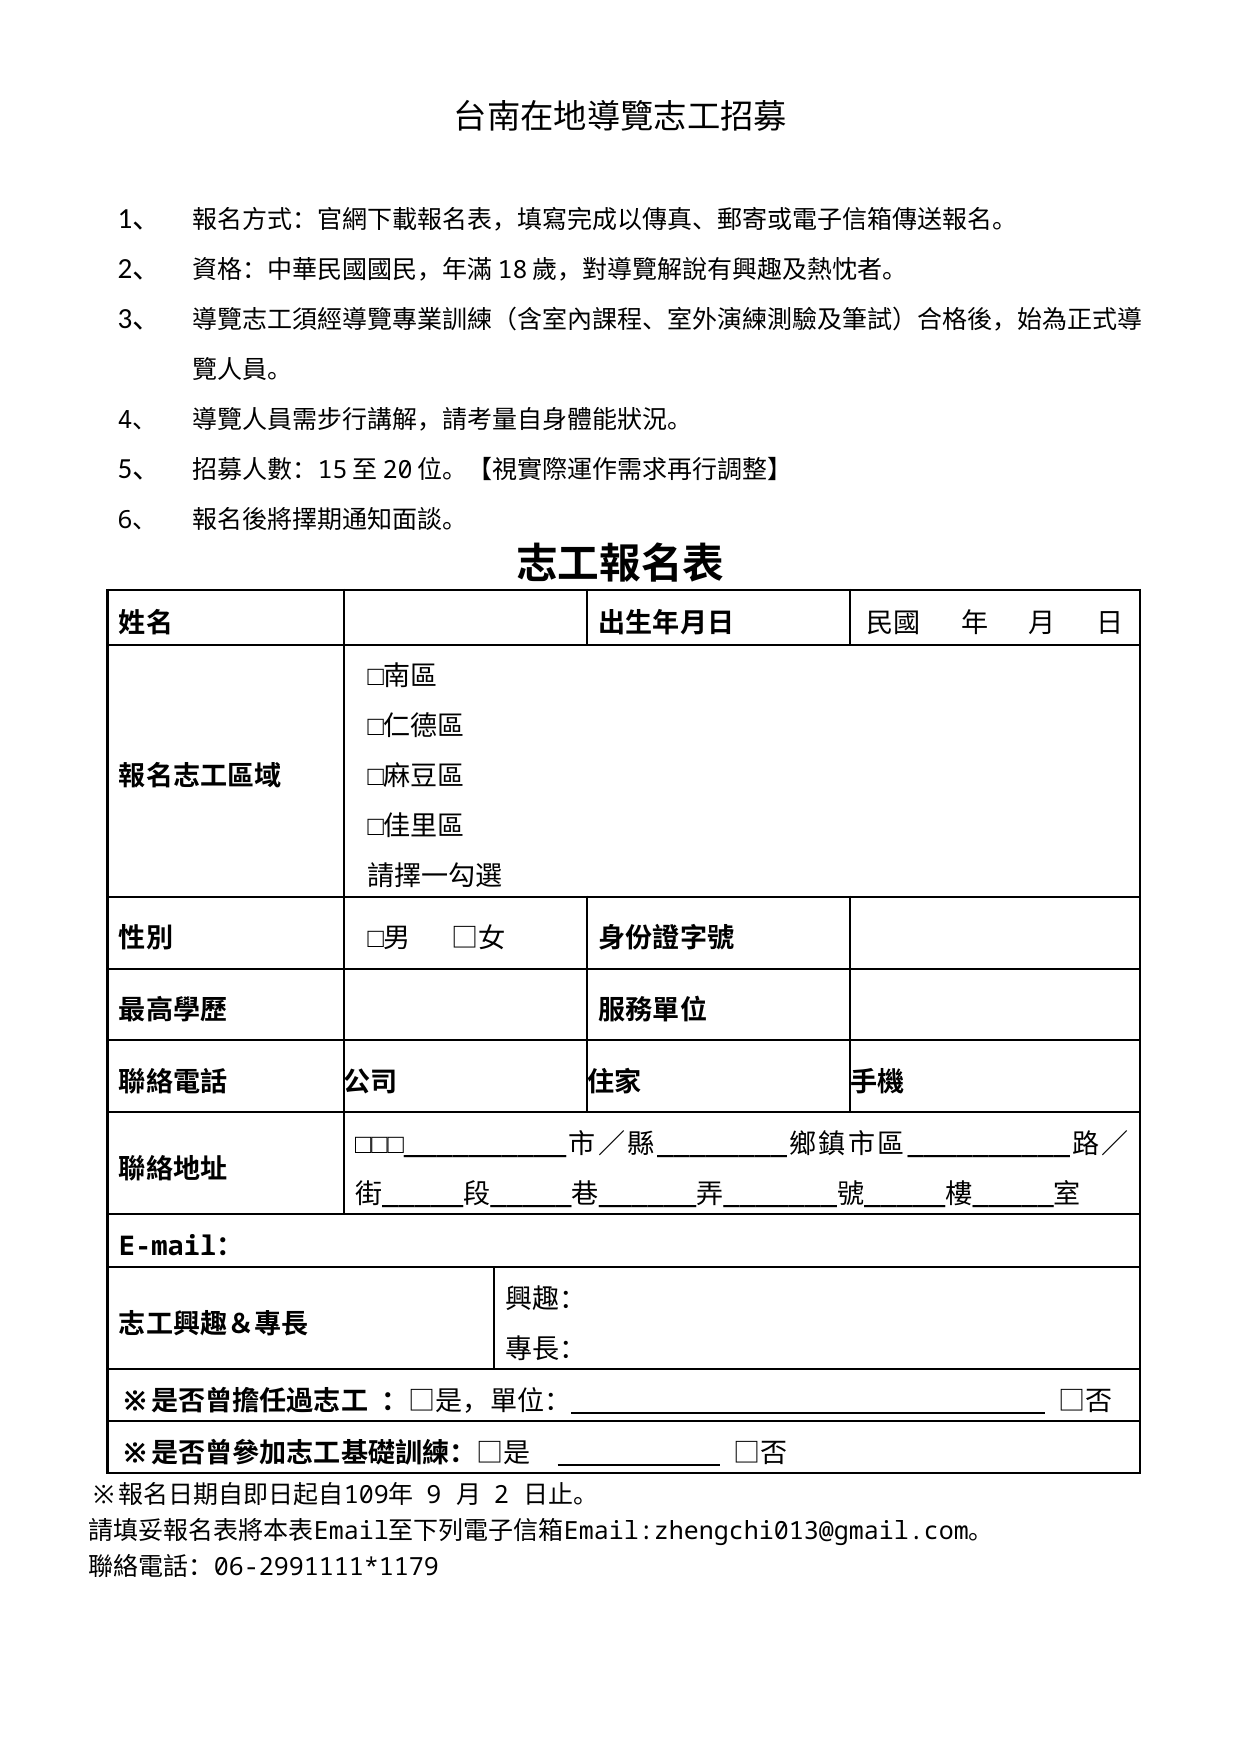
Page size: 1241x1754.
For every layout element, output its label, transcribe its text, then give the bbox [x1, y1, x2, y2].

list 報名後將擇期通知面談。 [117, 489, 1152, 539]
table_cell 興趣： 專長： [495, 1268, 1139, 1368]
table_cell □□□__________市／縣________鄉鎮市區__________路／街_____段_____巷______弄_______號_____樓_____室 [345, 1113, 1139, 1213]
table_cell 聯絡電話 [109, 1041, 343, 1111]
text 志工報名表 [89, 539, 1152, 589]
table_cell □南區 □仁德區 □麻豆區 □佳里區 請擇一勾選 [345, 646, 1139, 896]
table_cell E-mail： [109, 1215, 1139, 1266]
text ※報名日期自即日起自109年 9 月 2 日止。 [89, 1474, 1152, 1511]
table_header 出生年月日 [588, 591, 849, 643]
table_cell ※是否曾參加志工基礎訓練：□是 □否 [109, 1422, 1139, 1472]
table_cell □男 □女 [345, 898, 586, 967]
table_cell [345, 970, 586, 1039]
text 聯絡電話：06-2991111*1179 [89, 1547, 1152, 1583]
table_cell 公司 [345, 1041, 586, 1111]
list 招募人數：15至20位。【視實際運作需求再行調整】 [117, 439, 1152, 489]
list 導覽人員需步行講解，請考量自身體能狀況。 [117, 389, 1152, 439]
table_header 民國 年 月 日 [851, 591, 1139, 643]
list 資格：中華民國國民，年滿18歲，對導覽解說有興趣及熱忱者。 [117, 239, 1152, 289]
table_cell ※是否曾擔任過志工 ：□是，單位： □否 [109, 1370, 1139, 1420]
table_cell 身份證字號 [588, 898, 849, 967]
list 導覽志工須經導覽專業訓練（含室內課程、室外演練測驗及筆試）合格後，始為正式導覽人員。 [117, 289, 1152, 389]
table_cell [851, 970, 1139, 1039]
table_cell 志工興趣＆專長 [109, 1268, 493, 1368]
text 請填妥報名表將本表Email至下列電子信箱Email:zhengchi013@gmail.com。 [89, 1511, 1152, 1547]
table_cell [851, 898, 1139, 967]
table_cell 性別 [109, 898, 343, 967]
table_header 姓名 [109, 591, 343, 643]
table_cell 最高學歷 [109, 970, 343, 1039]
list 報名方式：官網下載報名表，填寫完成以傳真、郵寄或電子信箱傳送報名。 [117, 189, 1152, 239]
table_header [345, 591, 586, 643]
table_cell 住家 [588, 1041, 849, 1111]
table_cell 聯絡地址 [109, 1113, 343, 1213]
table_cell 報名志工區域 [109, 646, 343, 896]
table_cell 服務單位 [588, 970, 849, 1039]
table_cell 手機 [851, 1041, 1139, 1111]
text 台南在地導覽志工招募 [89, 89, 1152, 139]
